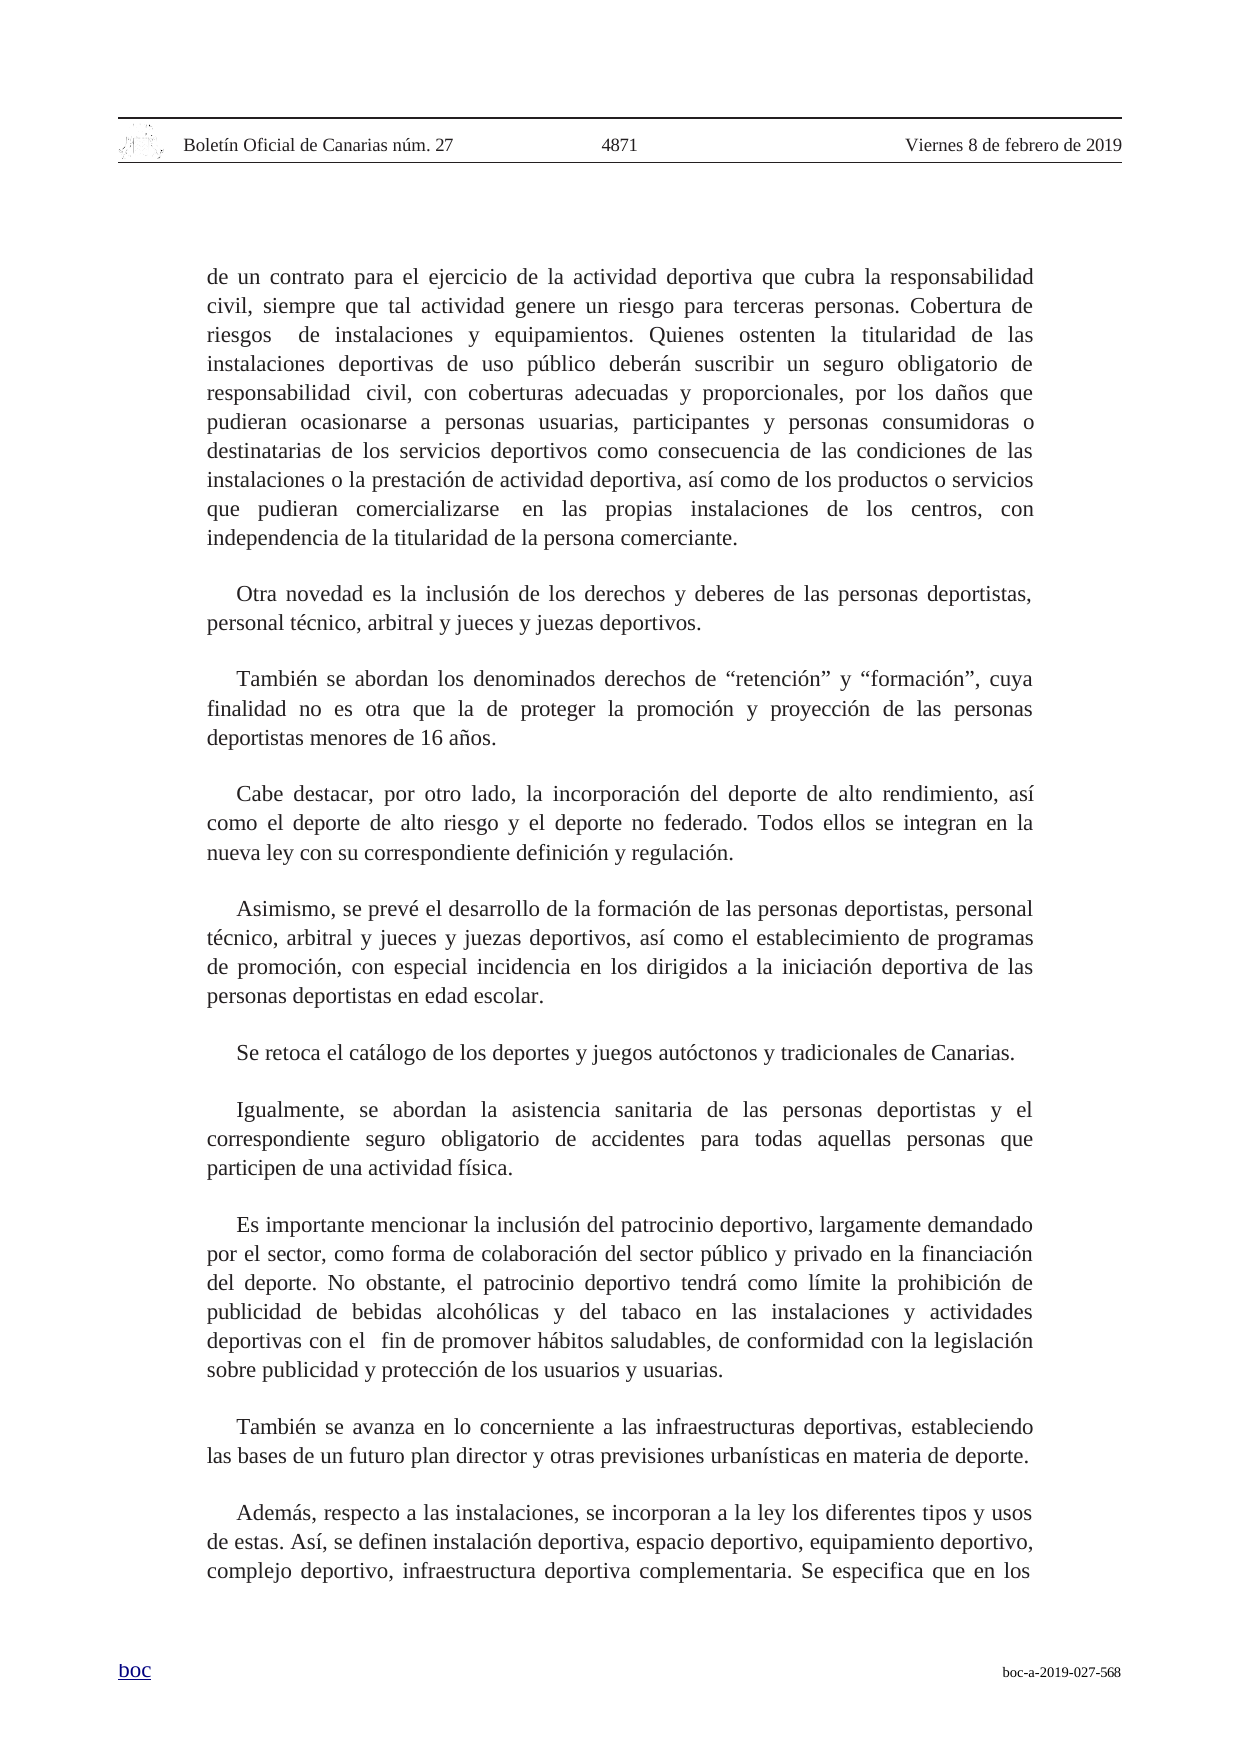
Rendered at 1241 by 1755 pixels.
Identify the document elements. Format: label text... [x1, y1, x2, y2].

text Igualmente, se abordan la asistencia sanitaria de las personas deportistas y el correspondiente seguro obligatorio de accidentes para todas aquellas personas que participen de una actividad física. [207, 1096, 1034, 1181]
text También se abordan los denominados derechos de “retención” y “formación”, cuya finalidad no es otra que la de proteger la promoción y proyección de las personas deportistas menores de 16 años. [207, 666, 1034, 750]
text Cabe destacar, por otro lado, la incorporación del deporte de alto rendimiento, así como el deporte de alto riesgo y el deporte no federado. Todos ellos se integran en la nueva ley con su correspondiente definición y regulación. [207, 780, 1034, 865]
text Asimismo, se prevé el desarrollo de la formación de las personas deportistas, personal técnico, arbitral y jueces y juezas deportivos, así como el establecimiento de programas de promoción, con especial incidencia en los dirigidos a la iniciación deportiva de las personas deportistas en edad escolar. [207, 895, 1034, 1009]
text Se retoca el catálogo de los deportes y juegos autóctonos y tradicionales de Canarias. [236, 1039, 1063, 1066]
text Es importante mencionar la inclusión del patrocinio deportivo, largamente demandado por el sector, como forma de colaboración del sector público y privado en la financiación del deporte. No obstante, el patrocinio deportivo tendrá como límite la prohibición de publicidad de bebidas alcohólicas y del tabaco en las instalaciones y actividades deportivas con el fin de promover hábitos saludables, de conformidad con la legislación sobre publicidad y protección de los usuarios y usuarias. [207, 1211, 1034, 1383]
text También se avanza en lo concerniente a las infraestructuras deportivas, estableciendo las bases de un futuro plan director y otras previsiones urbanísticas en materia de deporte. [207, 1413, 1034, 1469]
text de un contrato para el ejercicio de la actividad deportiva que cubra la responsabilidad civil, siempre que tal actividad genere un riesgo para terceras personas. Cobertura de riesgos de instalaciones y equipamientos. Quienes ostenten la titularidad de las instalaciones deportivas de uso público deberán suscribir un seguro obligatorio de responsabilidad civil, con coberturas adecuadas y proporcionales, por los daños que pudieran ocasionarse a personas usuarias, participantes y personas consumidoras o destinatarias de los servicios deportivos como consecuencia de las condiciones de las instalaciones o la prestación de actividad deportiva, así como de los productos o servicios que pudieran comercializarse en las propias instalaciones de los centros, con independencia de la titularidad de la persona comerciante. [207, 263, 1034, 550]
text Otra novedad es la inclusión de los derechos y deberes de las personas deportistas, personal técnico, arbitral y jueces y juezas deportivos. [207, 580, 1034, 636]
text Además, respecto a las instalaciones, se incorporan a la ley los diferentes tipos y usos de estas. Así, se definen instalación deportiva, espacio deportivo, equipamiento deportivo, complejo deportivo, infraestructura deportiva complementaria. Se especifica que en los [207, 1499, 1034, 1583]
